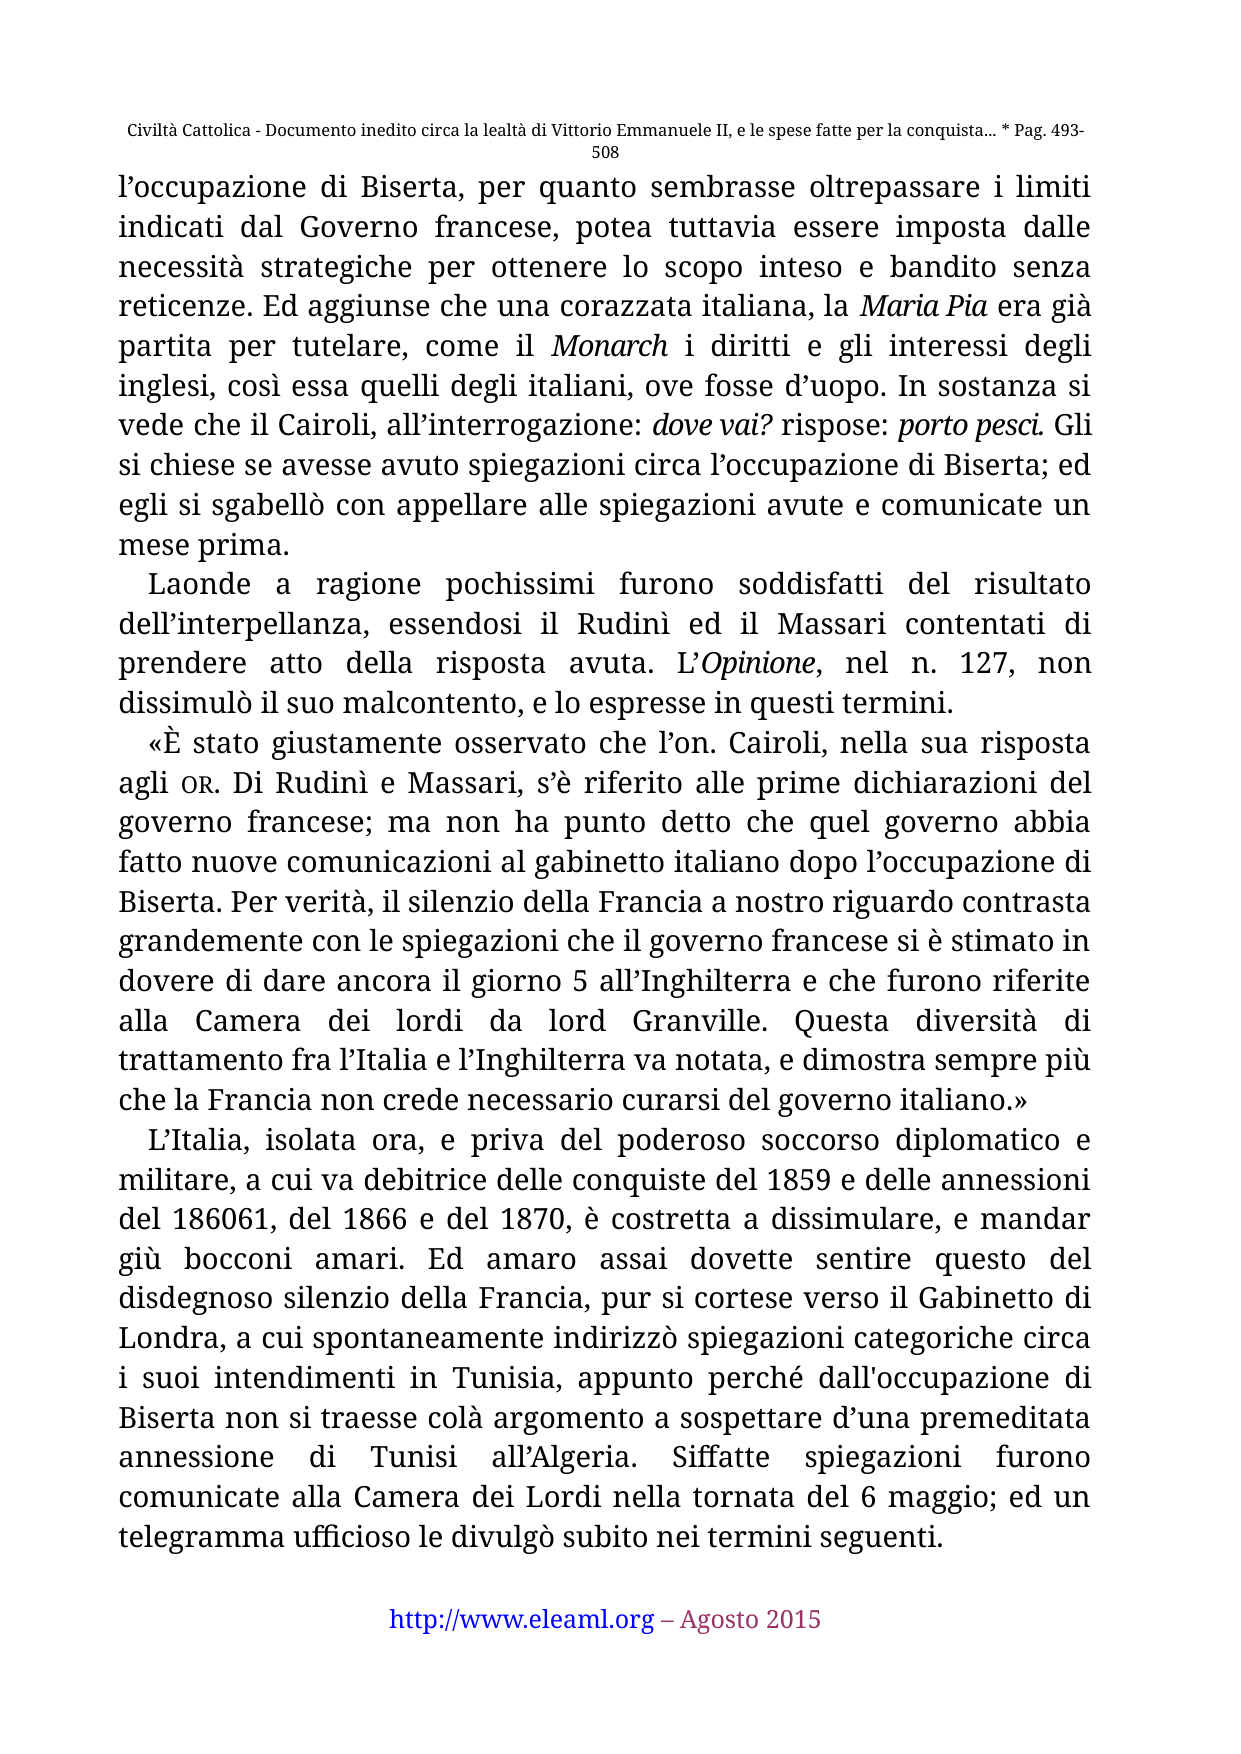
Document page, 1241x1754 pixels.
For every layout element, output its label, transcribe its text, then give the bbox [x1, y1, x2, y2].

text «È stato giustamente osservato che l’on. Cairoli, nella sua risposta agli or. Di Rudinì e Massari, s’è riferito alle prime dichiarazioni del governo francese; ma non ha punto detto che quel governo abbia fatto nuove comunicazioni al gabinetto italiano dopo l’occupazione di Biserta. Per verità, il silenzio della Francia a nostro riguardo contrasta grandemente con le spiegazioni che il governo francese si è stimato in dovere di dare ancora il giorno 5 all’Inghilterra e che furono riferite alla Camera dei lordi da lord Granville. Questa diversità di trattamento fra l’Italia e l’Inghilterra va notata, e dimostra sempre più che la Francia non crede necessario curarsi del governo italiano.» [118, 722, 1093, 1119]
text l’occupazione di Biserta, per quanto sembrasse oltrepassare i limiti indicati dal Governo francese, potea tuttavia essere imposta dalle necessità strategiche per ottenere lo scopo inteso e bandito senza reticenze. Ed aggiunse che una corazzata italiana, la Maria Pia era già partita per tutelare, come il Monarch i diritti e gli interessi degli inglesi, così essa quelli degli italiani, ove fosse d’uopo. In sostanza si vede che il Cairoli, all’interrogazione: dove vai? rispose: porto pesci. Gli si chiese se avesse avuto spiegazioni circa l’occupazione di Biserta; ed egli si sgabellò con appellare alle spiegazioni avute e comunicate un mese prima. [118, 167, 1093, 563]
text Laonde a ragione pochissimi furono soddisfatti del risultato dell’interpellanza, essendosi il Rudinì ed il Massari contentati di prendere atto della risposta avuta. L’Opinione, nel n. 127, non dissimulò il suo malcontento, e lo espresse in questi termini. [118, 563, 1093, 722]
text L’Italia, isolata ora, e priva del poderoso soccorso diplomatico e militare, a cui va debitrice delle conquiste del 1859 e delle annessioni del 186061, del 1866 e del 1870, è costretta a dissimulare, e mandar giù bocconi amari. Ed amaro assai dovette sentire questo del disdegnoso silenzio della Francia, pur si cortese verso il Gabinetto di Londra, a cui spontaneamente indirizzò spiegazioni categoriche circa i suoi intendimenti in Tunisia, appunto perché dall'occupazione di Biserta non si traesse colà argomento a sospettare d’una premeditata annessione di Tunisi all’Algeria. Siffatte spiegazioni furono comunicate alla Camera dei Lordi nella tornata del 6 maggio; ed un telegramma ufficioso le divulgò subito nei termini seguenti. [118, 1119, 1093, 1556]
